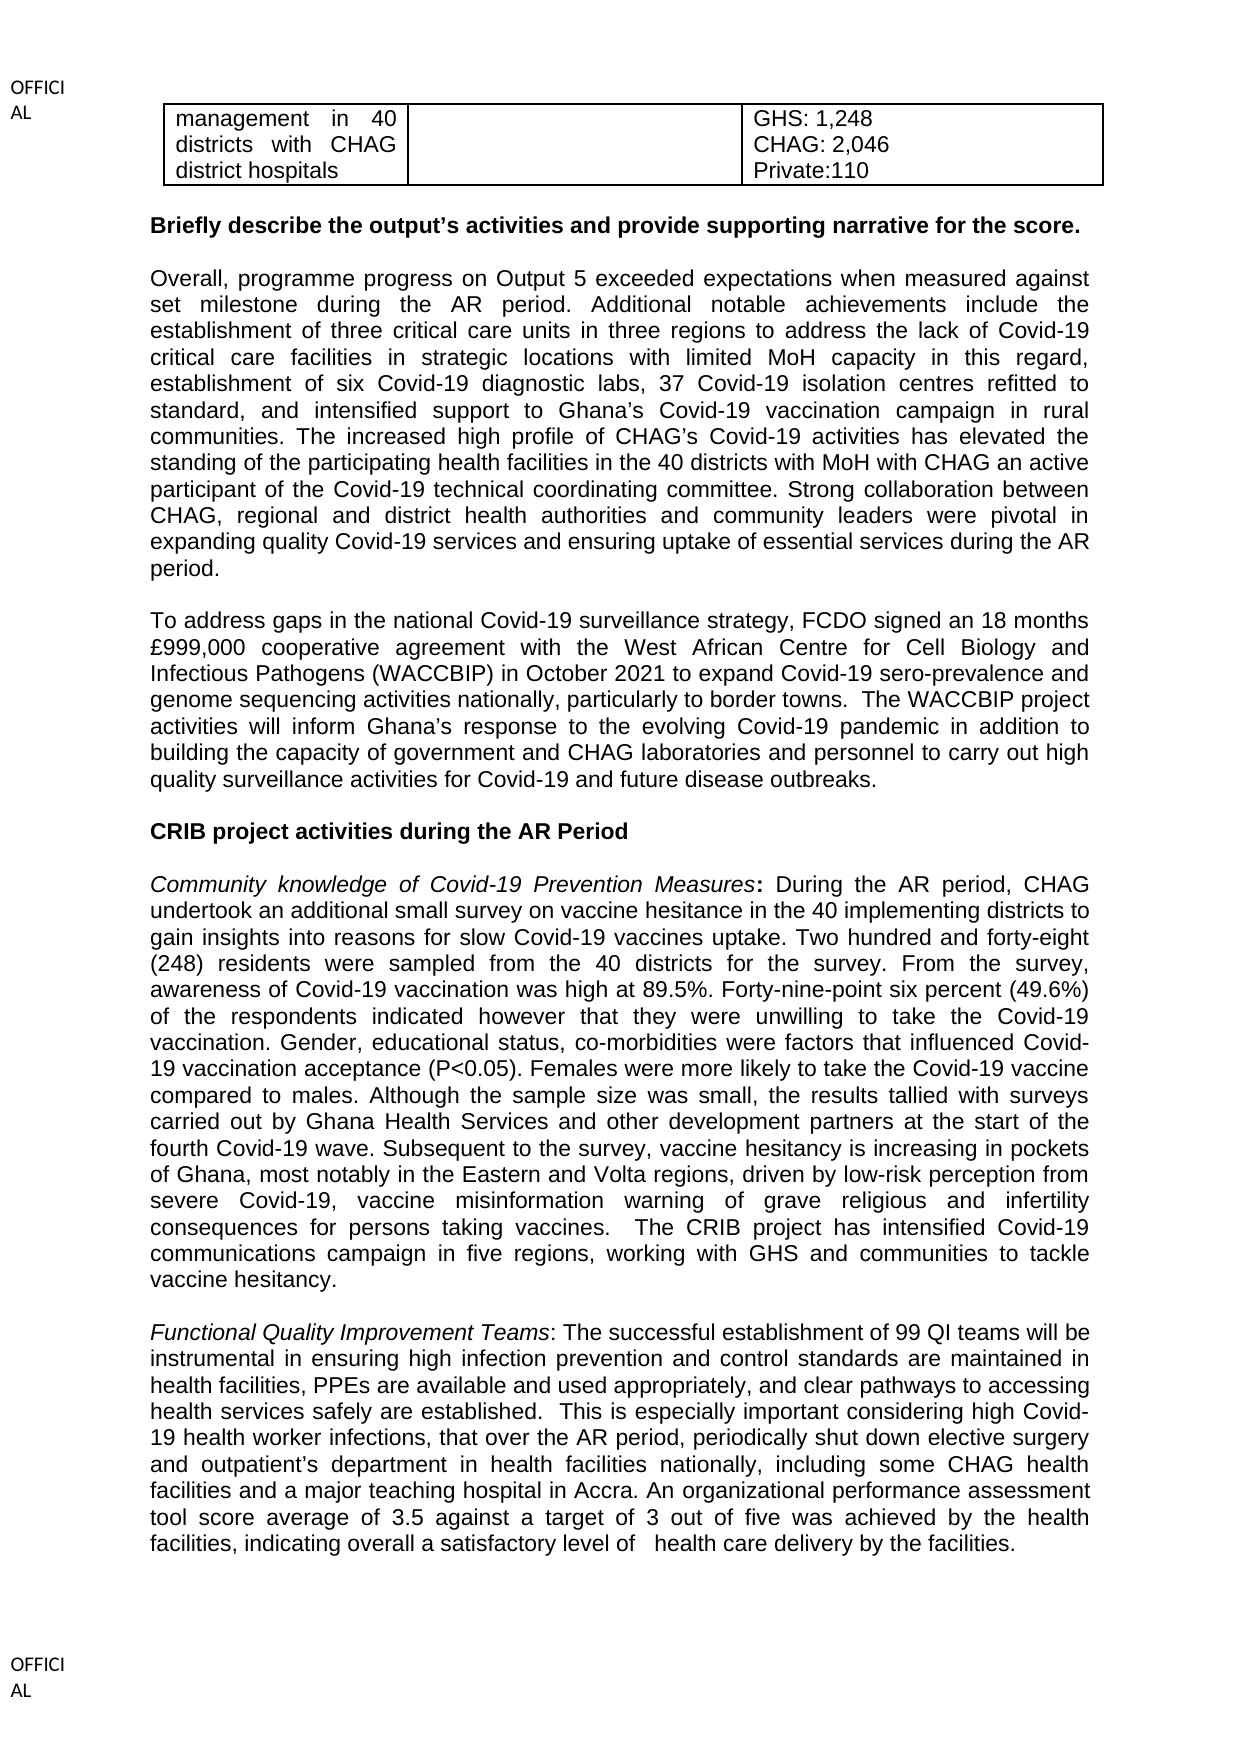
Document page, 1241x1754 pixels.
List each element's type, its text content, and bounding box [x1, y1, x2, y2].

text CRIB project activities during the AR Period [150, 818, 1090, 844]
text Overall, programme progress on Output 5 exceeded expectations when measured against set milestone during the AR period. Additional notable achievements include the establishment of three critical care units in three regions to address the lack of Covid-19 critical care facilities in strategic locations with limited MoH capacity in this regard, establishment of six Covid-19 diagnostic labs, 37 Covid-19 isolation centres refitted to standard, and intensified support to Ghana’s Covid-19 vaccination campaign in rural communities. The increased high profile of CHAG’s Covid-19 activities has elevated the standing of the participating health facilities in the 40 districts with MoH with CHAG an active participant of the Covid-19 technical coordinating committee. Strong collaboration between CHAG, regional and district health authorities and community leaders were pivotal in expanding quality Covid-19 services and ensuring uptake of essential services during the AR period. [150, 265, 1090, 581]
text Community knowledge of Covid-19 Prevention Measures: During the AR period, CHAG undertook an additional small survey on vaccine hesitance in the 40 implementing districts to gain insights into reasons for slow Covid-19 vaccines uptake. Two hundred and forty-eight (248) residents were sampled from the 40 districts for the survey. From the survey, awareness of Covid-19 vaccination was high at 89.5%. Forty-nine-point six percent (49.6%) of the respondents indicated however that they were unwilling to take the Covid-19 vaccination. Gender, educational status, co-morbidities were factors that influenced Covid-19 vaccination acceptance (P<0.05). Females were more likely to take the Covid-19 vaccine compared to males. Although the sample size was small, the results tallied with surveys carried out by Ghana Health Services and other development partners at the start of the fourth Covid-19 wave. Subsequent to the survey, vaccine hesitancy is increasing in pockets of Ghana, most notably in the Eastern and Volta regions, driven by low-risk perception from severe Covid-19, vaccine misinformation warning of grave religious and infertility consequences for persons taking vaccines. The CRIB project has intensified Covid-19 communications campaign in five regions, working with GHS and communities to tackle vaccine hesitancy. [150, 871, 1090, 1293]
table_cell management in 40 districts with CHAG district hospitals [165, 105, 407, 184]
table_cell GHS: 1,248 CHAG: 2,046 Private:110 [743, 105, 1102, 184]
text Functional Quality Improvement Teams: The successful establishment of 99 QI teams will be instrumental in ensuring high infection prevention and control standards are maintained in health facilities, PPEs are available and used appropriately, and clear pathways to accessing health services safely are established. This is especially important considering high Covid-19 health worker infections, that over the AR period, periodically shut down elective surgery and outpatient’s department in health facilities nationally, including some CHAG health facilities and a major teaching hospital in Accra. An organizational performance assessment tool score average of 3.5 against a target of 3 out of five was achieved by the health facilities, indicating overall a satisfactory level of health care delivery by the facilities. [150, 1319, 1090, 1556]
text Briefly describe the output’s activities and provide supporting narrative for the score. [150, 212, 1090, 238]
table_cell [409, 105, 741, 184]
text To address gaps in the national Covid-19 surveillance strategy, FCDO signed an 18 months £999,000 cooperative agreement with the West African Centre for Cell Biology and Infectious Pathogens (WACCBIP) in October 2021 to expand Covid-19 sero-prevalence and genome sequencing activities nationally, particularly to border towns. The WACCBIP project activities will inform Ghana’s response to the evolving Covid-19 pandemic in addition to building the capacity of government and CHAG laboratories and personnel to carry out high quality surveillance activities for Covid-19 and future disease outbreaks. [150, 607, 1090, 792]
